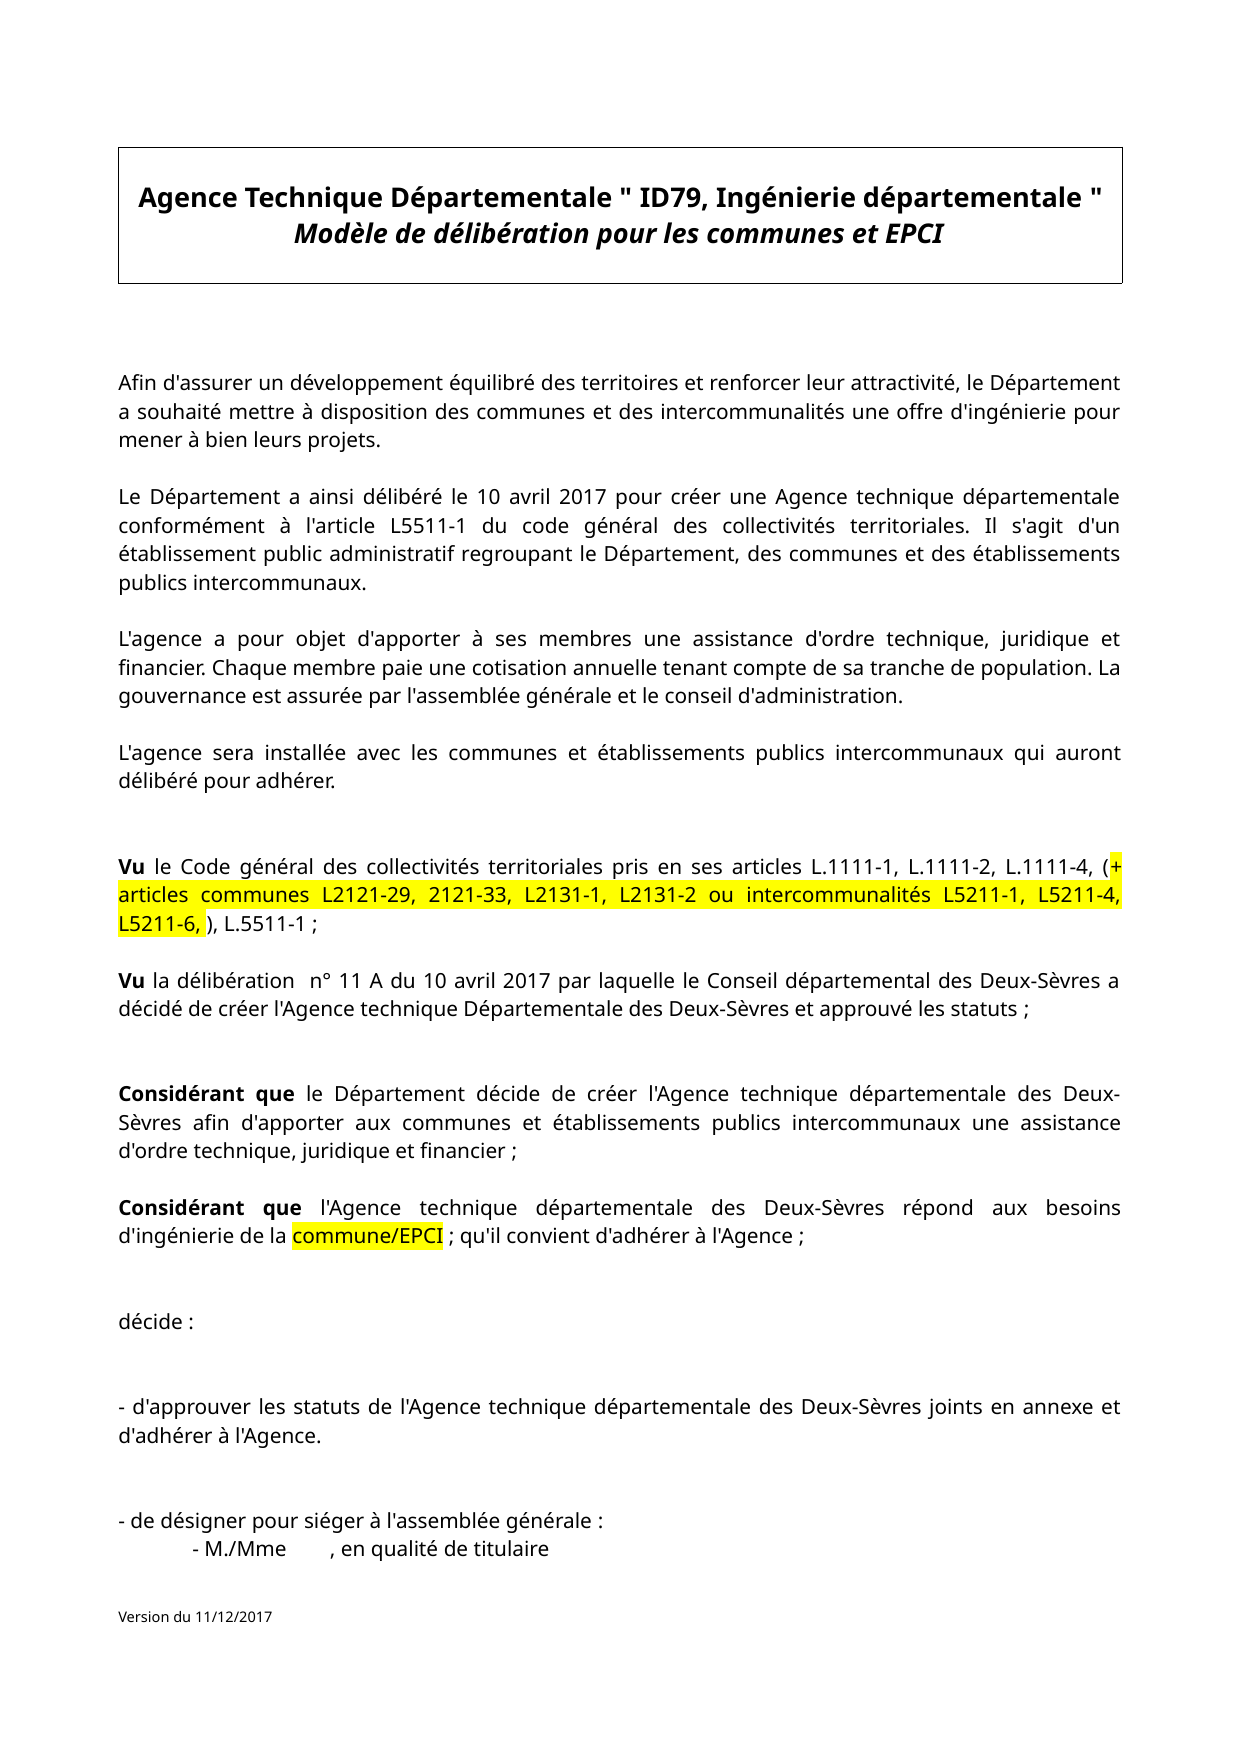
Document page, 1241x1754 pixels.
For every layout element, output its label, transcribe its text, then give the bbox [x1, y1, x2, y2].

text - de désigner pour siéger à l'assemblée générale : [118, 1506, 1122, 1534]
text Agence Technique Départementale " ID79, Ingénierie départementale " [119, 175, 1122, 212]
text Afin d'assurer un développement équilibré des territoires et renforcer leur attractivité, le Département a souhaité mettre à disposition des communes et des intercommunalités une offre d'ingénierie pour mener à bien leurs projets. [118, 368, 1122, 454]
text - M./Mme , en qualité de titulaire [118, 1534, 1122, 1563]
text Le Département a ainsi délibéré le 10 avril 2017 pour créer une Agence technique départementale conformément à l'article L5511-1 du code général des collectivités territoriales. Il s'agit d'un établissement public administratif regroupant le Département, des communes et des établissements publics intercommunaux. [118, 482, 1122, 596]
text Considérant que le Département décide de créer l'Agence technique départementale des Deux-Sèvres afin d'apporter aux communes et établissements publics intercommunaux une assistance d'ordre technique, juridique et financier ; [118, 1079, 1122, 1165]
text Modèle de délibération pour les communes et EPCI [119, 212, 1122, 252]
text Vu le Code général des collectivités territoriales pris en ses articles L.1111-1, L.1111-2, L.1111-4, (+ articles communes L2121-29, 2121-33, L2131-1, L2131-2 ou intercommunalités L5211-1, L5211-4, L5211-6, ), L.5511-1 ; [118, 852, 1122, 937]
text Considérant que l'Agence technique départementale des Deux-Sèvres répond aux besoins d'ingénierie de la commune/EPCI ; qu'il convient d'adhérer à l'Agence ; [118, 1193, 1122, 1250]
text décide : [118, 1307, 1122, 1335]
text L'agence a pour objet d'apporter à ses membres une assistance d'ordre technique, juridique et financier. Chaque membre paie une cotisation annuelle tenant compte de sa tranche de population. La gouvernance est assurée par l'assemblée générale et le conseil d'administration. [118, 624, 1122, 710]
text - d'approuver les statuts de l'Agence technique départementale des Deux-Sèvres joints en annexe et d'adhérer à l'Agence. [118, 1392, 1122, 1449]
text Vu la délibération n° 11 A du 10 avril 2017 par laquelle le Conseil départemental des Deux-Sèvres a décidé de créer l'Agence technique Départementale des Deux-Sèvres et approuvé les statuts ; [118, 966, 1122, 1023]
text L'agence sera installée avec les communes et établissements publics intercommunaux qui auront délibéré pour adhérer. [118, 738, 1122, 795]
